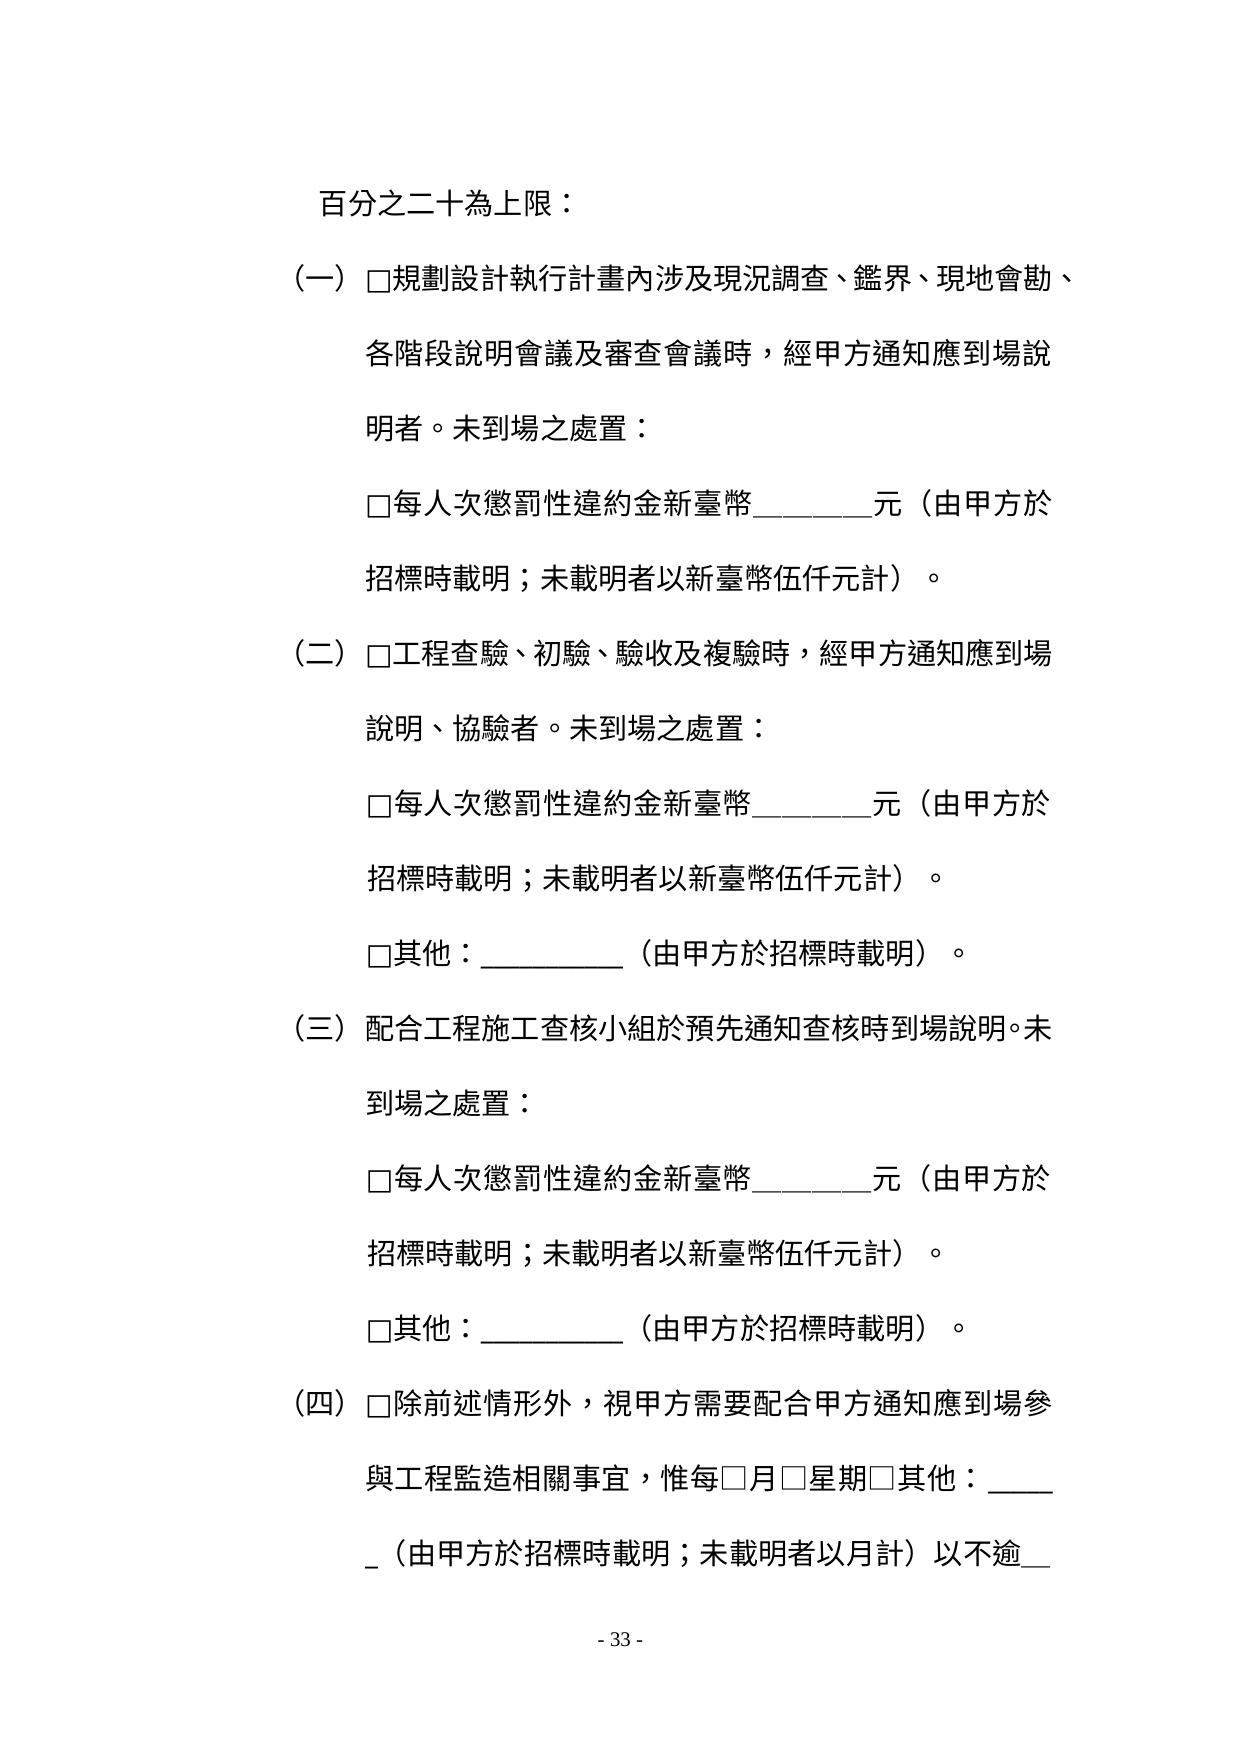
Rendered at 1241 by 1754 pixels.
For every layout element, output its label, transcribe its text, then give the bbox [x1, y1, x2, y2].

list 配合工程施工查核小組於預先通知查核時到場說明。未到場之處置： [276, 989, 1053, 1139]
text □每人次懲罰性違約金新臺幣＿＿＿＿元（由甲方於招標時載明；未載明者以新臺幣伍仟元計）。 [366, 1139, 1053, 1289]
list 百分之二十為上限： [244, 164, 1047, 239]
text □其他：___________（由甲方於招標時載明）。 [366, 1289, 1053, 1364]
list □除前述情形外，視甲方需要配合甲方通知應到場參與工程監造相關事宜，惟每□月□星期□其他：______（由甲方於招標時載明；未載明者以月計）以不逾＿ [276, 1364, 1053, 1589]
text □每人次懲罰性違約金新臺幣＿＿＿＿元（由甲方於招標時載明；未載明者以新臺幣伍仟元計）。 [365, 464, 1053, 614]
list □工程查驗、初驗、驗收及複驗時，經甲方通知應到場說明、協驗者。未到場之處置： [276, 614, 1053, 764]
text □每人次懲罰性違約金新臺幣＿＿＿＿元（由甲方於招標時載明；未載明者以新臺幣伍仟元計）。 [366, 764, 1053, 914]
list □規劃設計執行計畫內涉及現況調查、鑑界、現地會勘、各階段說明會議及審查會議時，經甲方通知應到場說明者。未到場之處置： [276, 239, 1053, 464]
text □其他：___________（由甲方於招標時載明）。 [366, 914, 1053, 989]
